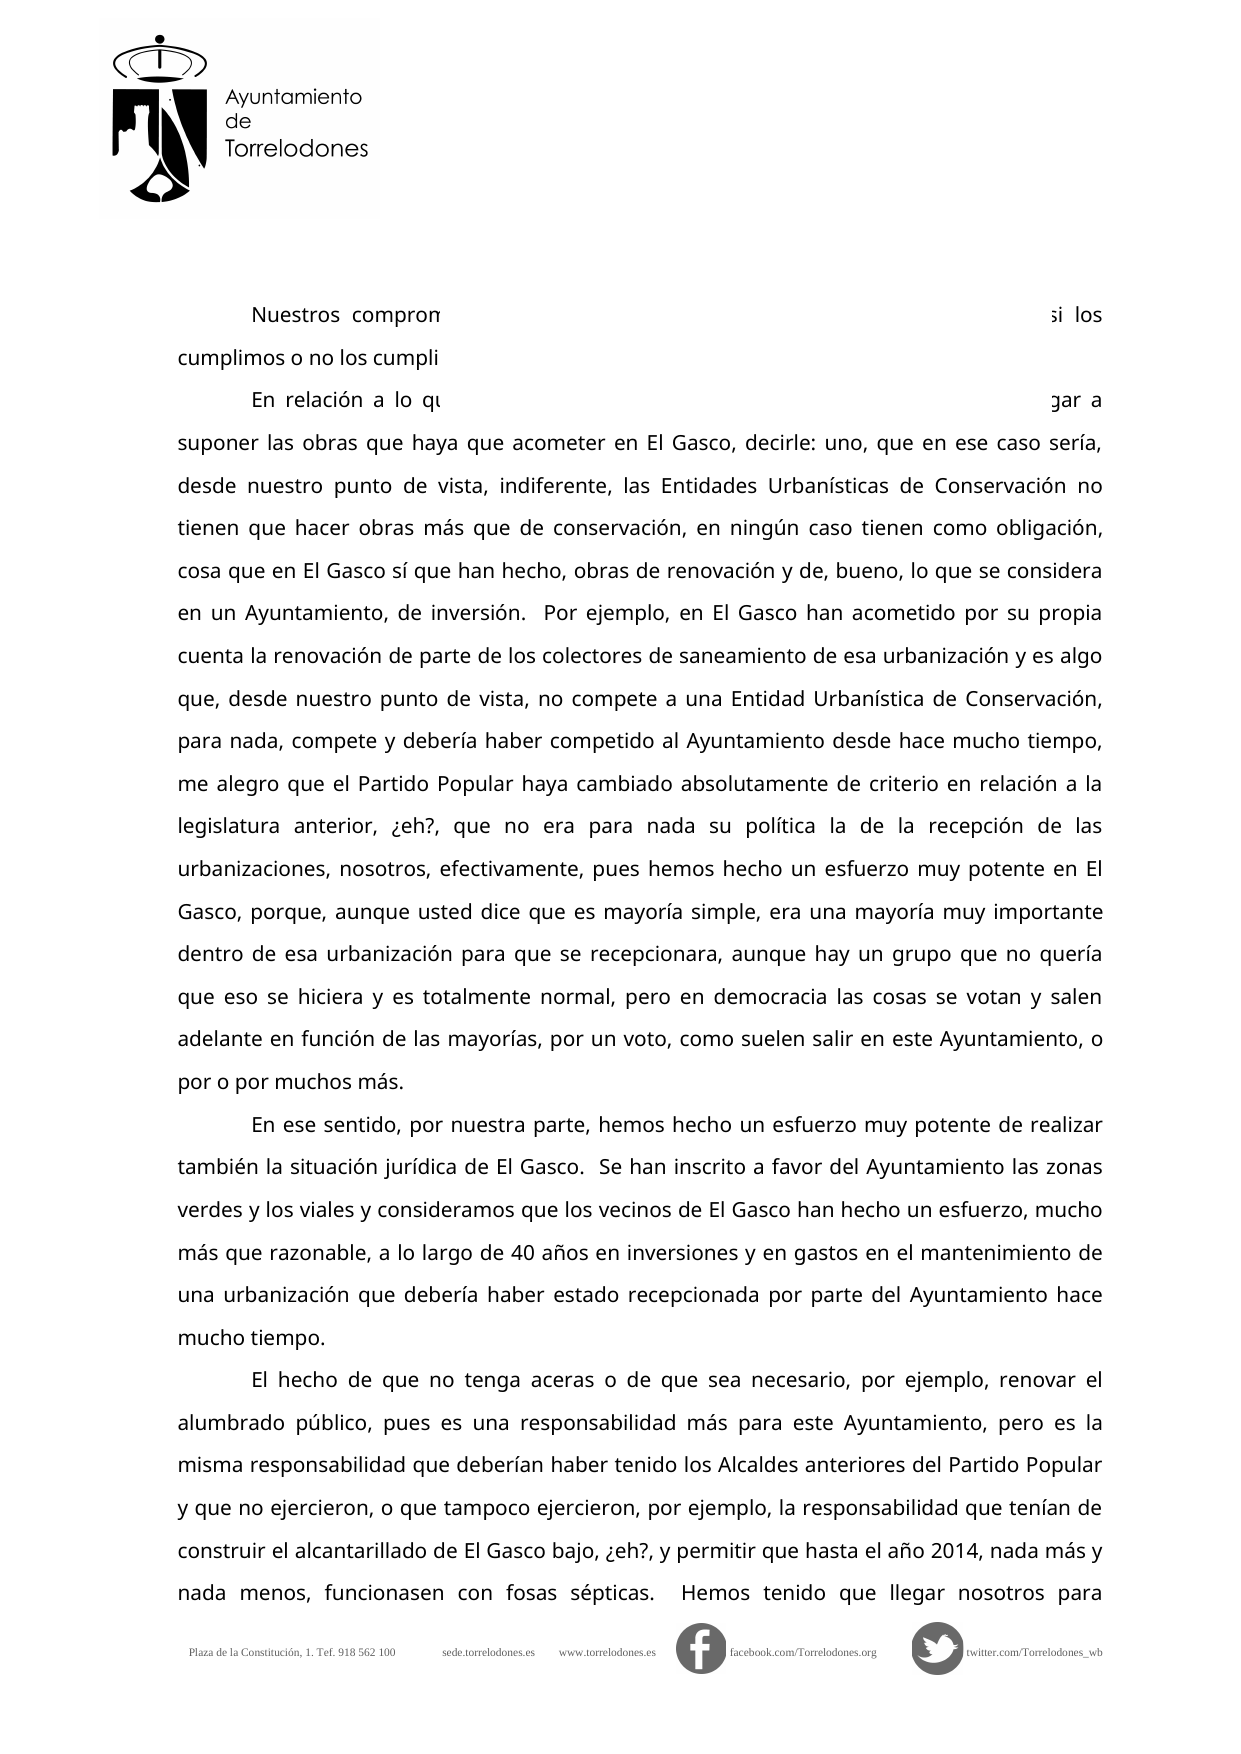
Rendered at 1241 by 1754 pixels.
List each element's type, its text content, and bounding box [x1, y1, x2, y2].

text Nuestros compromisos con los vecinos pues los tendrán que evaluar ellos si los cumplimos o no los cumplimos, pero no tiene nada que ver con este acuerdo de Pleno. [1052, 300, 1104, 371]
text El hecho de que no tenga aceras o de que sea necesario, por ejemplo, renovar el alumbrado público, pues es una responsabilidad más para este Ayuntamiento, pero es la misma responsabilidad que deberían haber tenido los Alcaldes anteriores del Partido Popular y que no ejercieron, o que tampoco ejercieron, por ejemplo, la responsabilidad que tenían de construir el alcantarillado de El Gasco bajo, ¿eh?, y permitir que hasta el año 2014, nada más y nada menos, funcionasen con fosas sépticas. Hemos tenido que llegar nosotros para construir un proyecto que llevaba durmiendo el sueño de los justos en Servicios Técnicos y ponerlo en marcha. [177, 1365, 1104, 1607]
text En ese sentido, por nuestra parte, hemos hecho un esfuerzo muy potente de realizar también la situación jurídica de El Gasco. Se han inscrito a favor del Ayuntamiento las zonas verdes y los viales y consideramos que los vecinos de El Gasco han hecho un esfuerzo, mucho más que razonable, a lo largo de 40 años en inversiones y en gastos en el mantenimiento de una urbanización que debería haber estado recepcionada por parte del Ayuntamiento hace mucho tiempo. [177, 1110, 1104, 1351]
text En relación a lo que dice el señor portavoz de Actúa del coste que puede llegar a suponer las obras que haya que acometer en El Gasco, decirle: uno, que en ese caso sería, desde nuestro punto de vista, indiferente, las Entidades Urbanísticas de Conservación no tienen que hacer obras más que de conservación, en ningún caso tienen como obligación, cosa que en El Gasco sí que han hecho, obras de renovación y de, bueno, lo que se considera en un Ayuntamiento, de inversión. Por ejemplo, en El Gasco han acometido por su propia cuenta la renovación de parte de los colectores de saneamiento de esa urbanización y es algo que, desde nuestro punto de vista, no compete a una Entidad Urbanística de Conservación, para nada, compete y debería haber competido al Ayuntamiento desde hace mucho tiempo, me alegro que el Partido Popular haya cambiado absolutamente de criterio en relación a la legislatura anterior, ¿eh?, que no era para nada su política la de la recepción de las urbanizaciones, nosotros, efectivamente, pues hemos hecho un esfuerzo muy potente en El Gasco, porque, aunque usted dice que es mayoría simple, era una mayoría muy importante dentro de esa urbanización para que se recepcionara, aunque hay un grupo que no quería que eso se hiciera y es totalmente normal, pero en democracia las cosas se votan y salen adelante en función de las mayorías, por un voto, como suelen salir en este Ayuntamiento, o por o por muchos más. [177, 386, 1104, 1096]
text Nuestros compromisos con los vecinos pues los tendrán que evaluar ellos si los cumplimos o no los cumplimos, pero no tiene nada que ver con este acuerdo de Pleno. [177, 300, 440, 371]
